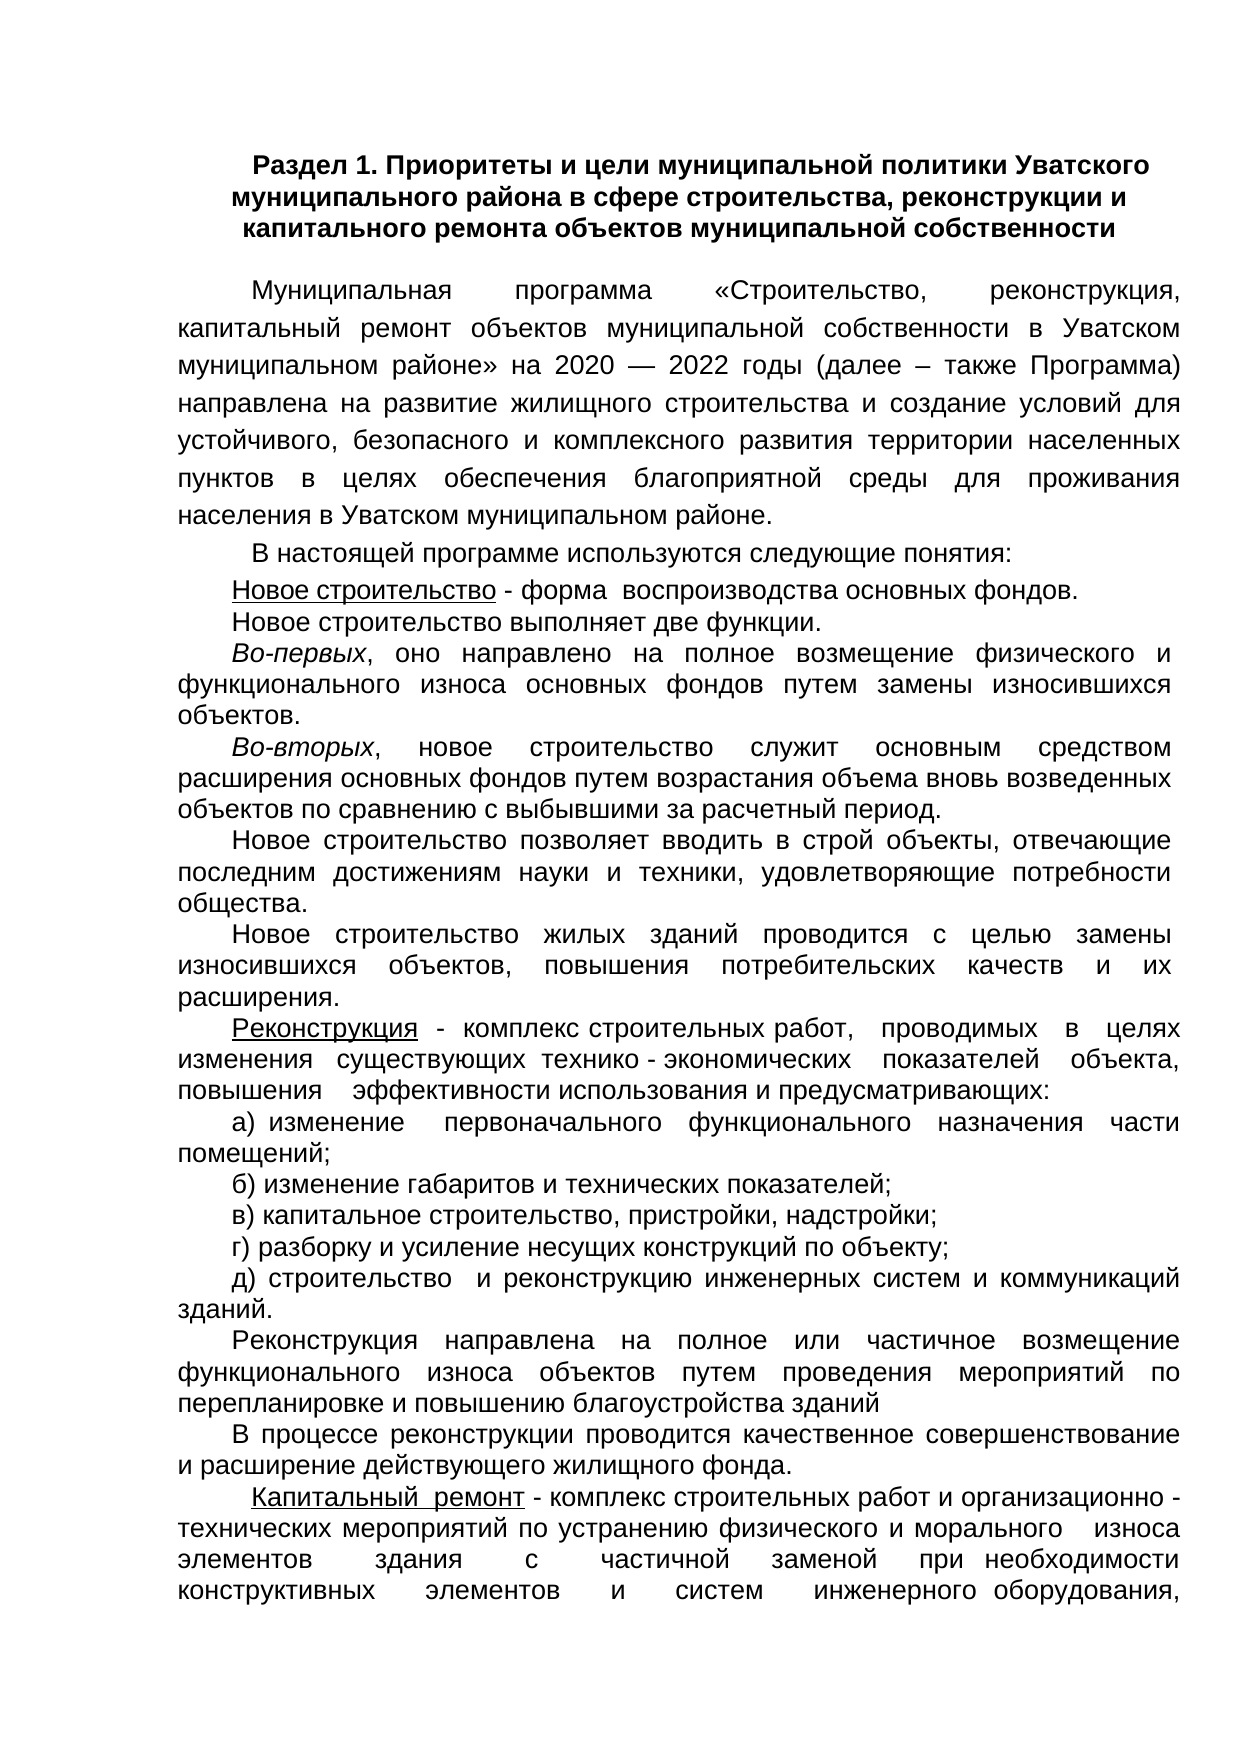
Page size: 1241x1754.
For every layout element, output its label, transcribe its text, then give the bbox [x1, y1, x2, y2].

text б) изменение габаритов и технических показателей; [177, 1168, 1181, 1199]
text д) строительство и реконструкцию инженерных систем и коммуникаций зданий. [177, 1262, 1181, 1324]
text Реконструкция направлена на полное или частичное возмещение функционального износа объектов путем проведения мероприятий по перепланировке и повышению благоустройства зданий [177, 1324, 1181, 1418]
text Новое строительство - форма воспроизводства основных фондов. [177, 574, 1172, 606]
text в) капитальное строительство, пристройки, надстройки; [177, 1199, 1181, 1231]
text В процессе реконструкции проводится качественное совершенствование и расширение действующего жилищного фонда. [177, 1418, 1181, 1481]
text Новое строительство выполняет две функции. [177, 606, 1172, 637]
text Новое строительство жилых зданий проводится с целью замены износившихся объектов, повышения потребительских качеств и их расширения. [177, 918, 1172, 1012]
text Во-первых, оно направлено на полное возмещение физического и функционального износа основных фондов путем замены износившихся объектов. [177, 637, 1172, 731]
text Капитальный ремонт - комплекс строительных работ и организационно - технических мероприятий по устранению физического и морального износа элементов здания с частичной заменой при необходимости конструктивных элементов и систем инженерного оборудования, [177, 1481, 1181, 1606]
text а) изменение первоначального функционального назначения части помещений; [177, 1106, 1181, 1168]
text г) разборку и усиление несущих конструкций по объекту; [177, 1231, 1181, 1262]
text Новое строительство позволяет вводить в строй объекты, отвечающие последним достижениям науки и техники, удовлетворяющие потребности общества. [177, 824, 1172, 918]
text Раздел 1. Приоритеты и цели муниципальной политики Уватского муниципального района в сфере строительства, реконструкции и капитального ремонта объектов муниципальной собственности [177, 149, 1181, 243]
text Муниципальная программа «Строительство, реконструкция, капитальный ремонт объектов муниципальной собственности в Уватском муниципальном районе» на 2020 — 2022 годы (далее – также Программа) направлена на развитие жилищного строительства и создание условий для устойчивого, безопасного и комплексного развития территории населенных пунктов в целях обеспечения благоприятной среды для проживания населения в Уватском муниципальном районе. [177, 274, 1181, 531]
text В настоящей программе используются следующие понятия: [177, 537, 1181, 568]
text Во-вторых, новое строительство служит основным средством расширения основных фондов путем возрастания объема вновь возведенных объектов по сравнению с выбывшими за расчетный период. [177, 731, 1172, 824]
text Реконструкция - комплекс строительных работ, проводимых в целях изменения существующих технико - экономических показателей объекта, повышения эффективности использования и предусматривающих: [177, 1012, 1181, 1106]
